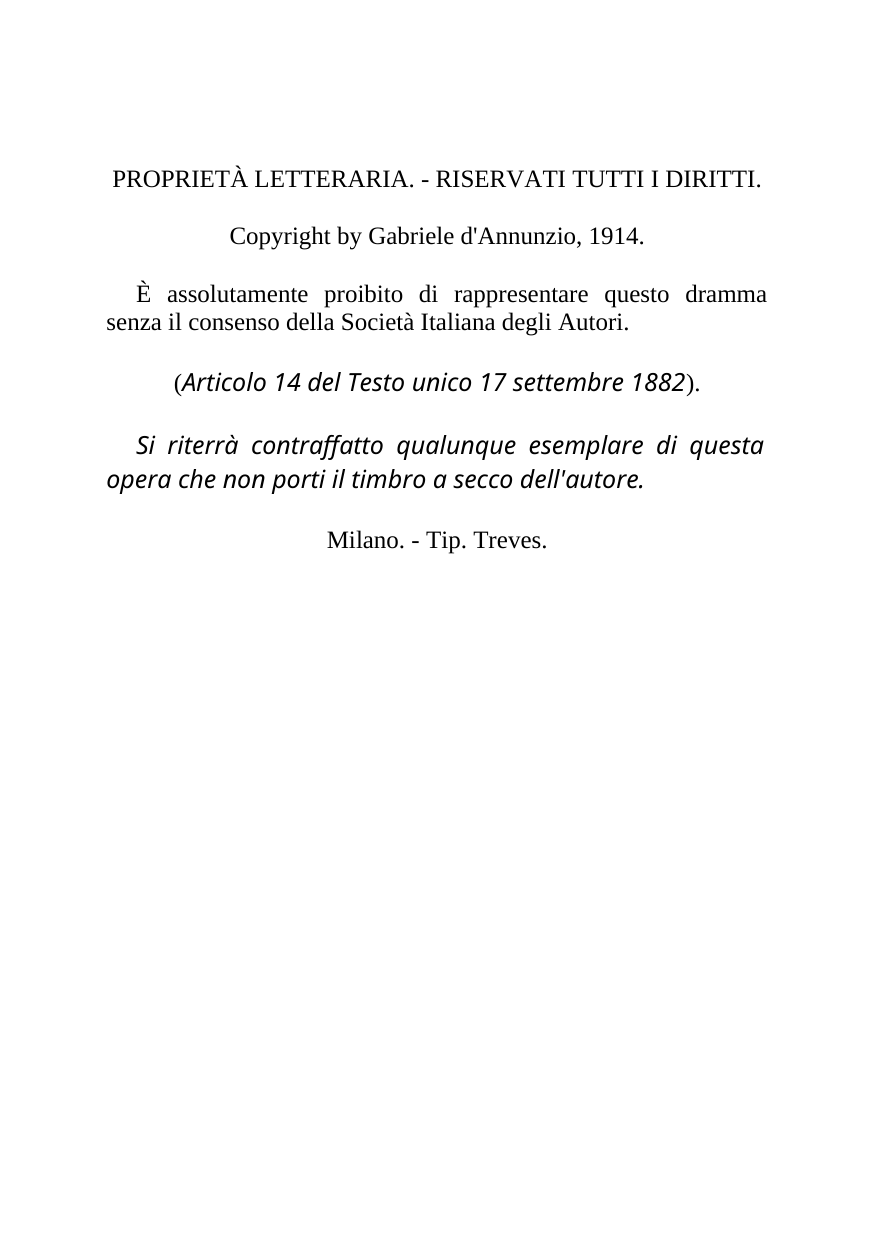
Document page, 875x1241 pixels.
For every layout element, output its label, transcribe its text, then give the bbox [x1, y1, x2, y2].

text Copyright by Gabriele d'Annunzio, 1914. [106, 221, 768, 250]
text Milano. - Tip. Treves. [106, 525, 768, 553]
text Si riterrà contraffatto qualunque esemplare di questa opera che non porti il timbro a secco dell'autore. [106, 428, 768, 496]
text È assolutamente proibito di rappresentare questo dramma senza il consenso della Società Italiana degli Autori. [106, 279, 768, 336]
text PROPRIETÀ LETTERARIA. - RISERVATI TUTTI I DIRITTI. [106, 164, 768, 192]
text (Articolo 14 del Testo unico 17 settembre 1882). [106, 365, 768, 399]
